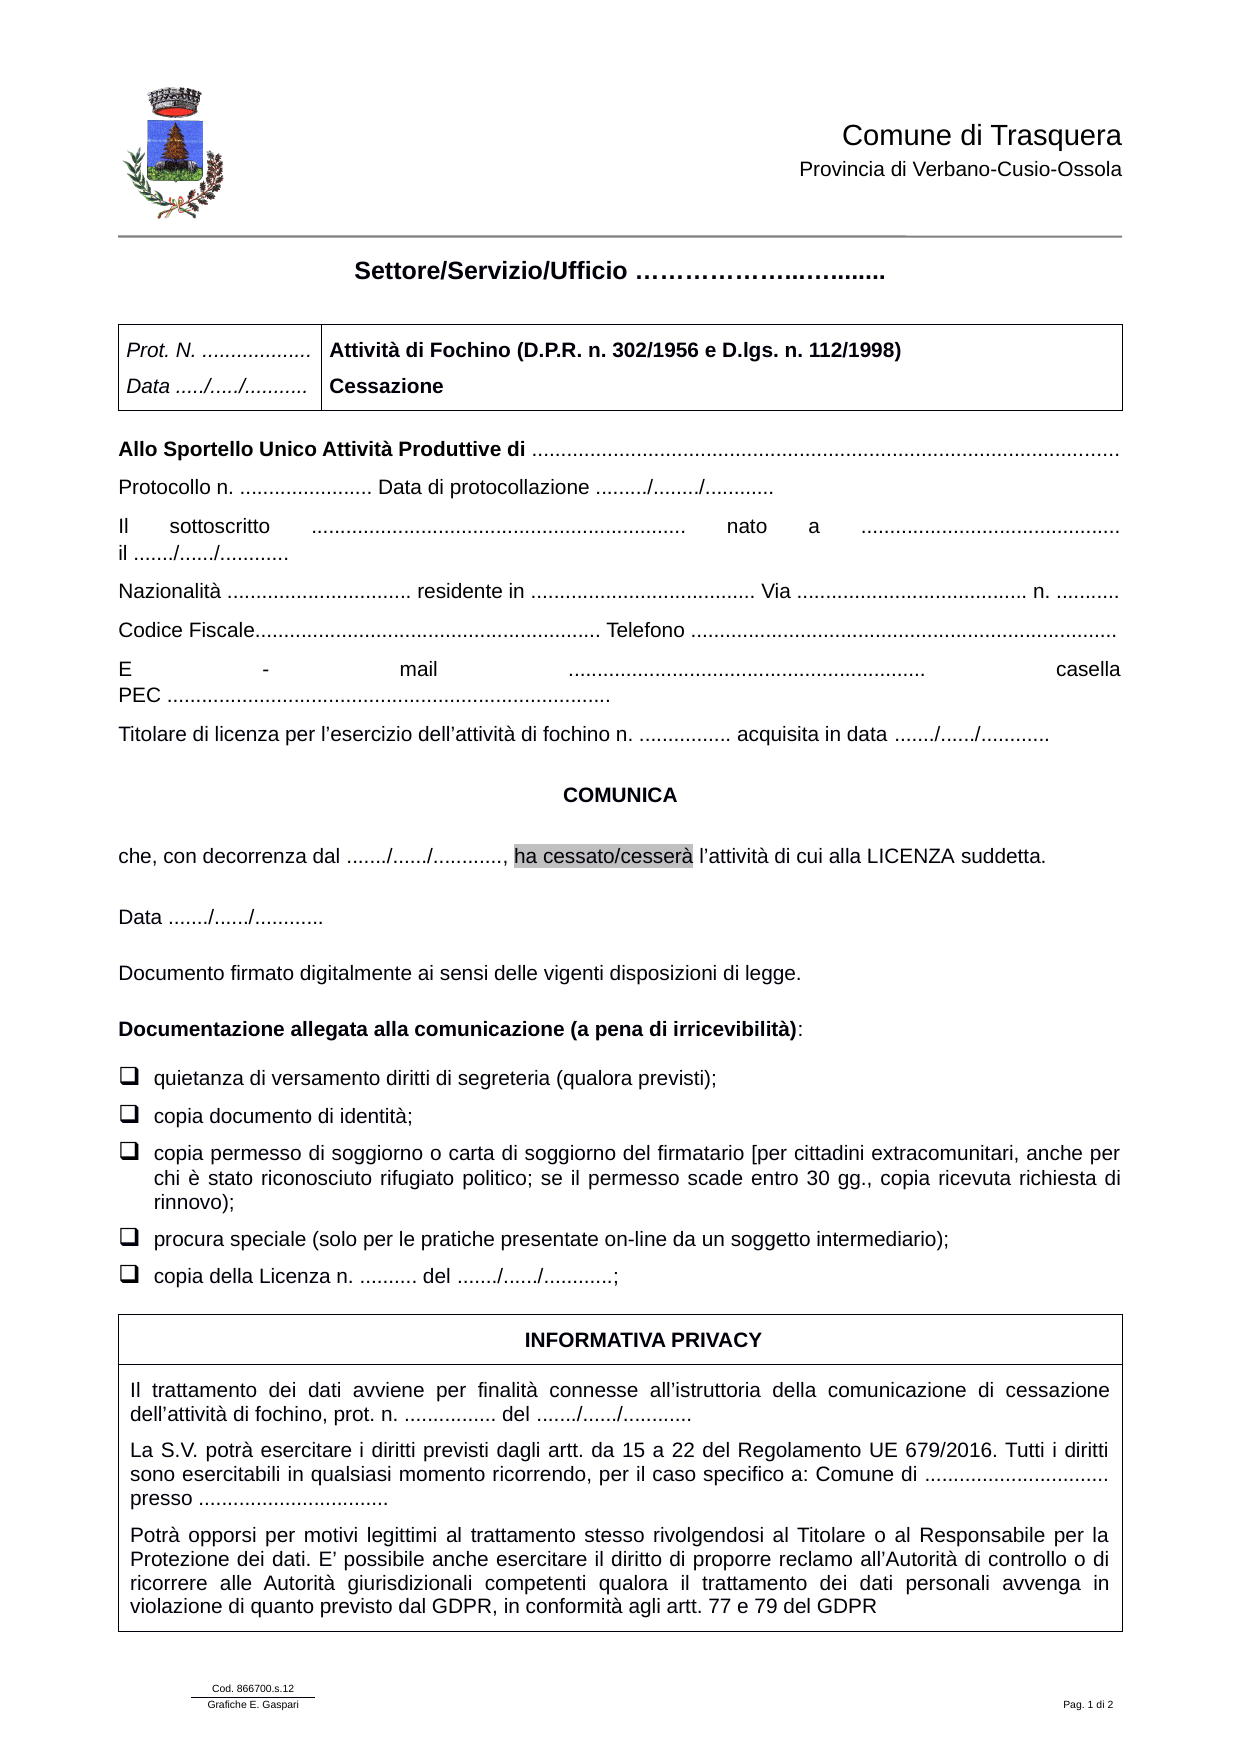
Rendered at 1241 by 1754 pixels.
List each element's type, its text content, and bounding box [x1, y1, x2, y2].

text Documento firmato digitalmente ai sensi delle vigenti disposizioni di legge. [118, 961, 1122, 985]
text Data ......./....../............ [118, 905, 1122, 929]
table_header Attività di Fochino (D.P.R. n. 302/1956 e D.lgs. n. 112/1998) Cessazione [322, 325, 1122, 410]
text che, con decorrenza dal ......./....../............, ha cessato/cesserà l’attività di cui alla LICENZA suddetta. [118, 844, 1122, 868]
subtitle copia della Licenza n. .......... del ......./....../............; [118, 1264, 1122, 1289]
list procura speciale (solo per le pratiche presentate on-line da un soggetto intermediario); [118, 1227, 1122, 1252]
text Settore/Servizio/Ufficio ………………...…........ [118, 256, 1122, 284]
table_cell Il trattamento dei dati avviene per finalità connesse all’istruttoria della comunicazione di cessazione dell’attività di fochino, prot. n. ................ del ......./....../............ La S.V. potrà esercitare i diritti previsti dagli artt. da 15 a 22 del Regolamento UE 679/2016. Tutti i diritti sono esercitabili in qualsiasi momento ricorrendo, per il caso specifico a: Comune di ................................ presso ................................. Potrà opporsi per motivi legittimi al trattamento stesso rivolgendosi al Titolare o al Responsabile per la Protezione dei dati. E’ possibile anche esercitare il diritto di proporre reclamo all’Autorità di controllo o di ricorrere alle Autorità giurisdizionali competenti qualora il trattamento dei dati personali avvenga in violazione di quanto previsto dal GDPR, in conformità agli artt. 77 e 79 del GDPR [119, 1365, 1122, 1631]
text Allo Sportello Unico Attività Produttive di [118, 436, 1122, 460]
text Protocollo n. ....................... Data di protocollazione ........./......../............ [118, 475, 1122, 499]
text Il sottoscritto ................................................................. nato a ............................................. il ......./....../............ [118, 514, 1122, 564]
text Codice Fiscale............................................................ Telefono .......................................................................... [118, 618, 1122, 642]
list quietanza di versamento diritti di segreteria (qualora previsti); [118, 1066, 1122, 1091]
text Nazionalità ................................ residente in ....................................... Via ........................................ n. ........... [118, 579, 1122, 603]
text Comune di Trasquera [224, 118, 1122, 152]
list copia documento di identità; [118, 1104, 1122, 1129]
text E - mail .............................................................. casella PEC ............................................................................. [118, 657, 1122, 707]
table_header Prot. N. ................... Data ...../...../........... [119, 325, 321, 410]
list copia permesso di soggiorno o carta di soggiorno del firmatario [per cittadini extracomunitari, anche per chi è stato riconosciuto rifugiato politico; se il permesso scade entro 30 gg., copia ricevuta richiesta di rinnovo); [118, 1141, 1122, 1214]
text Provincia di Verbano-Cusio-Ossola [224, 157, 1122, 181]
table_header INFORMATIVA PRIVACY [119, 1315, 1122, 1364]
text COMUNICA [118, 783, 1122, 807]
text Documentazione allegata alla comunicazione (a pena di irricevibilità): [118, 1017, 1122, 1041]
picture [122, 87, 224, 219]
text Titolare di licenza per l’esercizio dell’attività di fochino n. ................ acquisita in data ......./....../............ [118, 722, 1122, 746]
